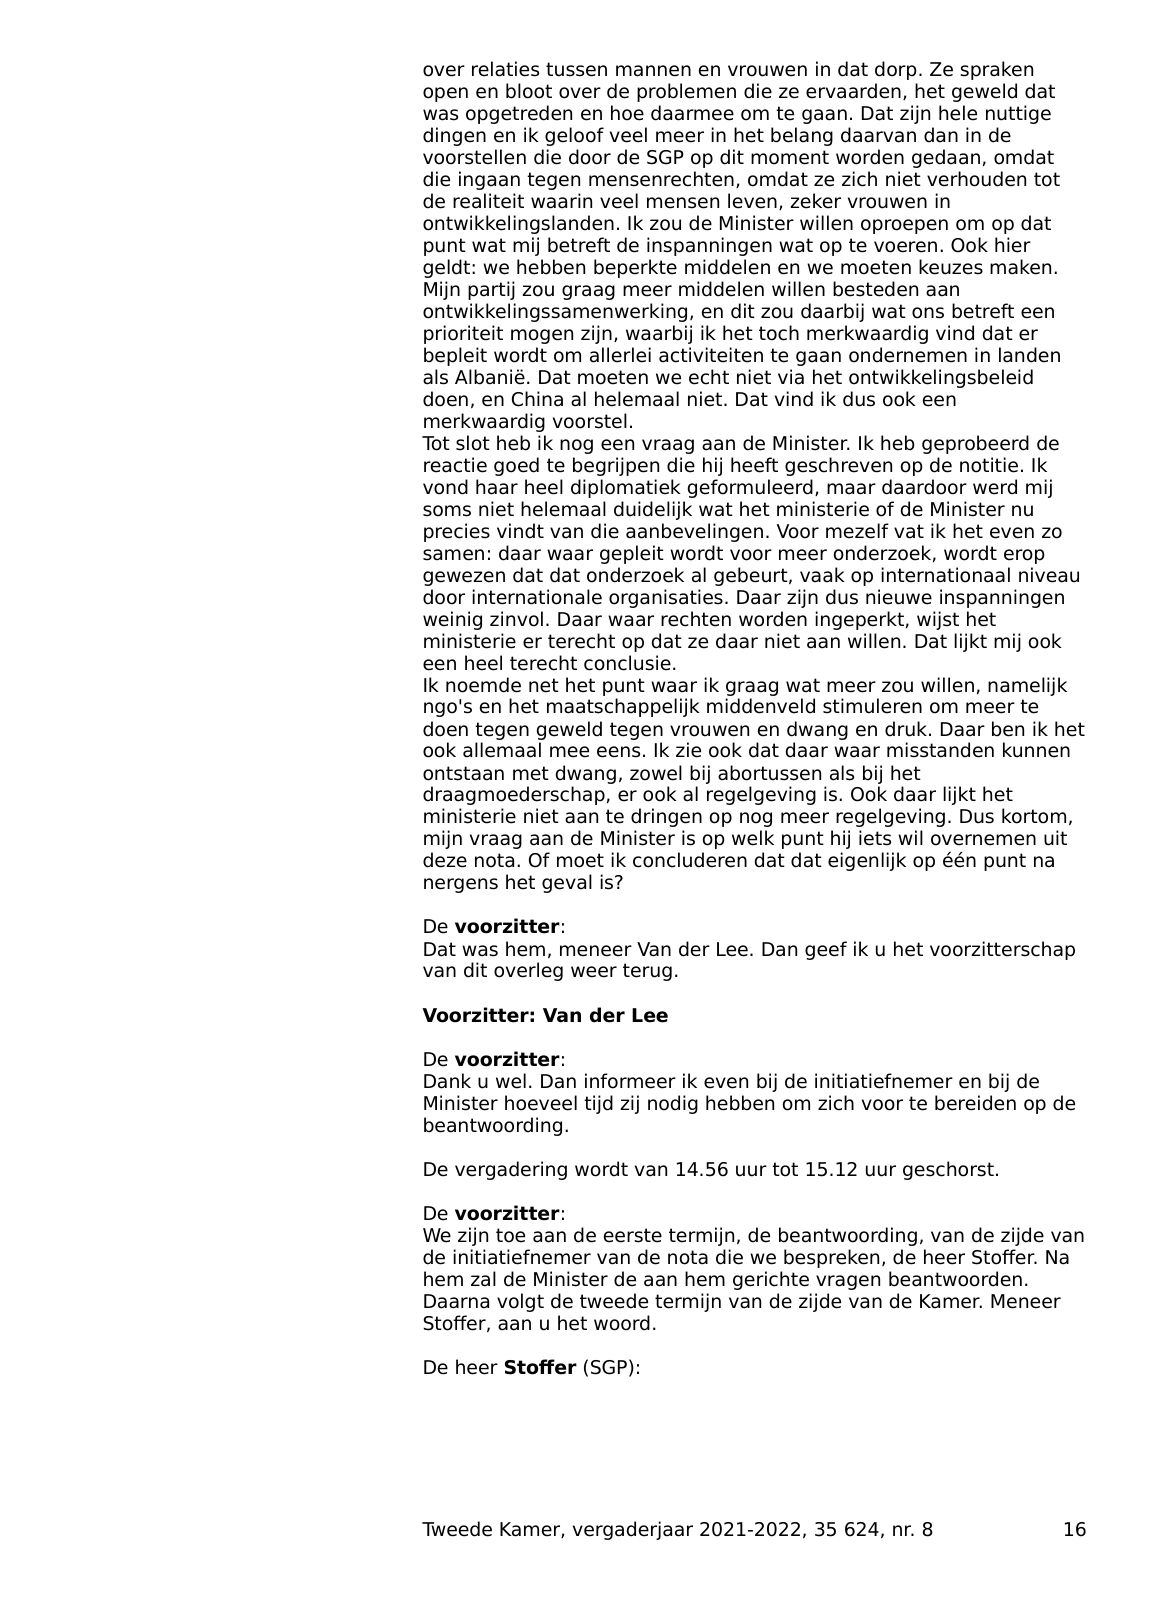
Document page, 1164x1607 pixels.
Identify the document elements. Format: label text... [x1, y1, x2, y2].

text De vergadering wordt van 14.56 uur tot 15.12 uur geschorst. [422, 1159, 1087, 1181]
text De voorzitter: [422, 916, 1087, 938]
text We zijn toe aan de eerste termijn, de beantwoording, van de zijde van de initiatiefnemer van de nota die we bespreken, de heer Stoffer. Na hem zal de Minister de aan hem gerichte vragen beantwoorden. Daarna volgt de tweede termijn van de zijde van de Kamer. Meneer Stoffer, aan u het woord. [422, 1225, 1087, 1335]
text over relaties tussen mannen en vrouwen in dat dorp. Ze spraken open en bloot over de problemen die ze ervaarden, het geweld dat was opgetreden en hoe daarmee om te gaan. Dat zijn hele nuttige dingen en ik geloof veel meer in het belang daarvan dan in de voorstellen die door de SGP op dit moment worden gedaan, omdat die ingaan tegen mensenrechten, omdat ze zich niet verhouden tot de realiteit waarin veel mensen leven, zeker vrouwen in ontwikkelingslanden. Ik zou de Minister willen oproepen om op dat punt wat mij betreft de inspanningen wat op te voeren. Ook hier geldt: we hebben beperkte middelen en we moeten keuzes maken. Mijn partij zou graag meer middelen willen besteden aan ontwikkelingssamenwerking, en dit zou daarbij wat ons betreft een prioriteit mogen zijn, waarbij ik het toch merkwaardig vind dat er bepleit wordt om allerlei activiteiten te gaan ondernemen in landen als Albanië. Dat moeten we echt niet via het ontwikkelingsbeleid doen, en China al helemaal niet. Dat vind ik dus ook een merkwaardig voorstel. [422, 59, 1087, 433]
text De voorzitter: [422, 1203, 1087, 1225]
text De voorzitter: [422, 1049, 1087, 1071]
text Dat was hem, meneer Van der Lee. Dan geef ik u het voorzitterschap van dit overleg weer terug. [422, 938, 1087, 982]
text Dank u wel. Dan informeer ik even bij de initiatiefnemer en bij de Minister hoeveel tijd zij nodig hebben om zich voor te bereiden op de beantwoording. [422, 1071, 1087, 1137]
text Ik noemde net het punt waar ik graag wat meer zou willen, namelijk ngo's en het maatschappelijk middenveld stimuleren om meer te doen tegen geweld tegen vrouwen en dwang en druk. Daar ben ik het ook allemaal mee eens. Ik zie ook dat daar waar misstanden kunnen ontstaan met dwang, zowel bij abortussen als bij het draagmoederschap, er ook al regelgeving is. Ook daar lijkt het ministerie niet aan te dringen op nog meer regelgeving. Dus kortom, mijn vraag aan de Minister is op welk punt hij iets wil overnemen uit deze nota. Of moet ik concluderen dat dat eigenlijk op één punt na nergens het geval is? [422, 674, 1087, 894]
text Tot slot heb ik nog een vraag aan de Minister. Ik heb geprobeerd de reactie goed te begrijpen die hij heeft geschreven op de notitie. Ik vond haar heel diplomatiek geformuleerd, maar daardoor werd mij soms niet helemaal duidelijk wat het ministerie of de Minister nu precies vindt van die aanbevelingen. Voor mezelf vat ik het even zo samen: daar waar gepleit wordt voor meer onderzoek, wordt erop gewezen dat dat onderzoek al gebeurt, vaak op internationaal niveau door internationale organisaties. Daar zijn dus nieuwe inspanningen weinig zinvol. Daar waar rechten worden ingeperkt, wijst het ministerie er terecht op dat ze daar niet aan willen. Dat lijkt mij ook een heel terecht conclusie. [422, 433, 1087, 674]
subtitle Voorzitter: Van der Lee [422, 1004, 1087, 1027]
text De heer Stoffer (SGP): [422, 1357, 1087, 1379]
